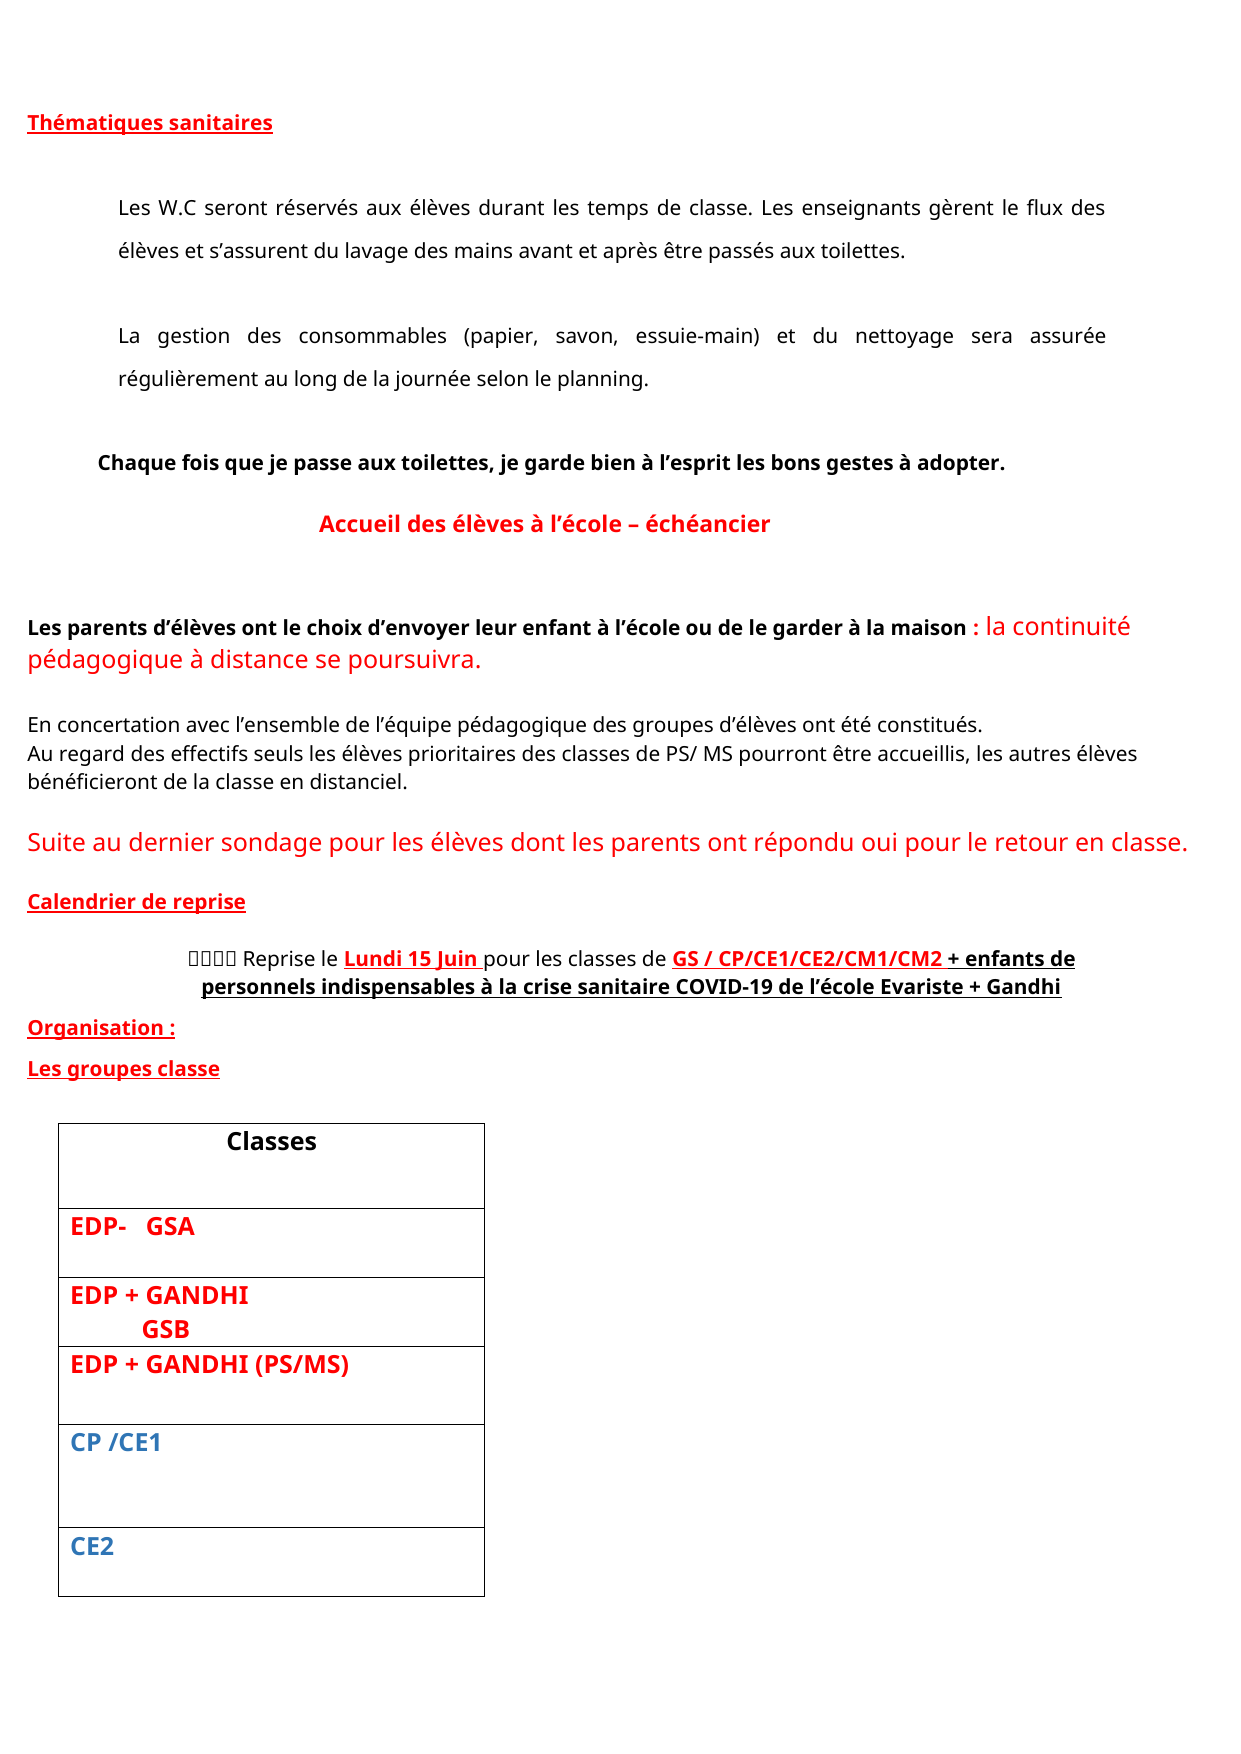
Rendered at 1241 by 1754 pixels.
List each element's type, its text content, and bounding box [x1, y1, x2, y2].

text Accueil des élèves à l’école – échéancier [27, 508, 1215, 539]
table_cell CP /CE1 [59, 1425, 484, 1527]
text Les parents d’élèves ont le choix d’envoyer leur enfant à l’école ou de le garder à la maison : la continuité pédagogique à distance se poursuivra. [27, 608, 1215, 676]
text Au regard des effectifs seuls les élèves prioritaires des classes de PS/ MS pourront être accueillis, les autres élèves bénéficieront de la classe en distanciel. [27, 739, 1215, 796]
text Les groupes classe [27, 1054, 1215, 1082]
text La gestion des consommables (papier, savon, essuie-main) et du nettoyage sera assurée régulièrement au long de la journée selon le planning. [118, 321, 1107, 392]
text Chaque fois que je passe aux toilettes, je garde bien à l’esprit les bons gestes à adopter. [27, 448, 1215, 477]
table_cell EDP + GANDHI GSB [59, 1278, 484, 1346]
table_header Classes [59, 1124, 484, 1207]
table_cell CE2 [59, 1528, 484, 1596]
text  Reprise le Lundi 15 Juin pour les classes de GS / CP/CE1/CE2/CM1/CM2 + enfants de personnels indispensables à la crise sanitaire COVID-19 de l’école Evariste + Gandhi [163, 944, 1100, 1001]
text Les W.C seront réservés aux élèves durant les temps de classe. Les enseignants gèrent le flux des élèves et s’assurent du lavage des mains avant et après être passés aux toilettes. [118, 193, 1107, 264]
table_cell EDP + GANDHI (PS/MS) [59, 1347, 484, 1424]
text Suite au dernier sondage pour les élèves dont les parents ont répondu oui pour le retour en classe. [27, 824, 1215, 858]
table_cell EDP- GSA [59, 1209, 484, 1277]
text Thématiques sanitaires [27, 108, 1215, 137]
text Organisation : [27, 1013, 1215, 1042]
text Calendrier de reprise [27, 887, 1215, 916]
text En concertation avec l’ensemble de l’équipe pédagogique des groupes d’élèves ont été constitués. [27, 710, 1215, 739]
